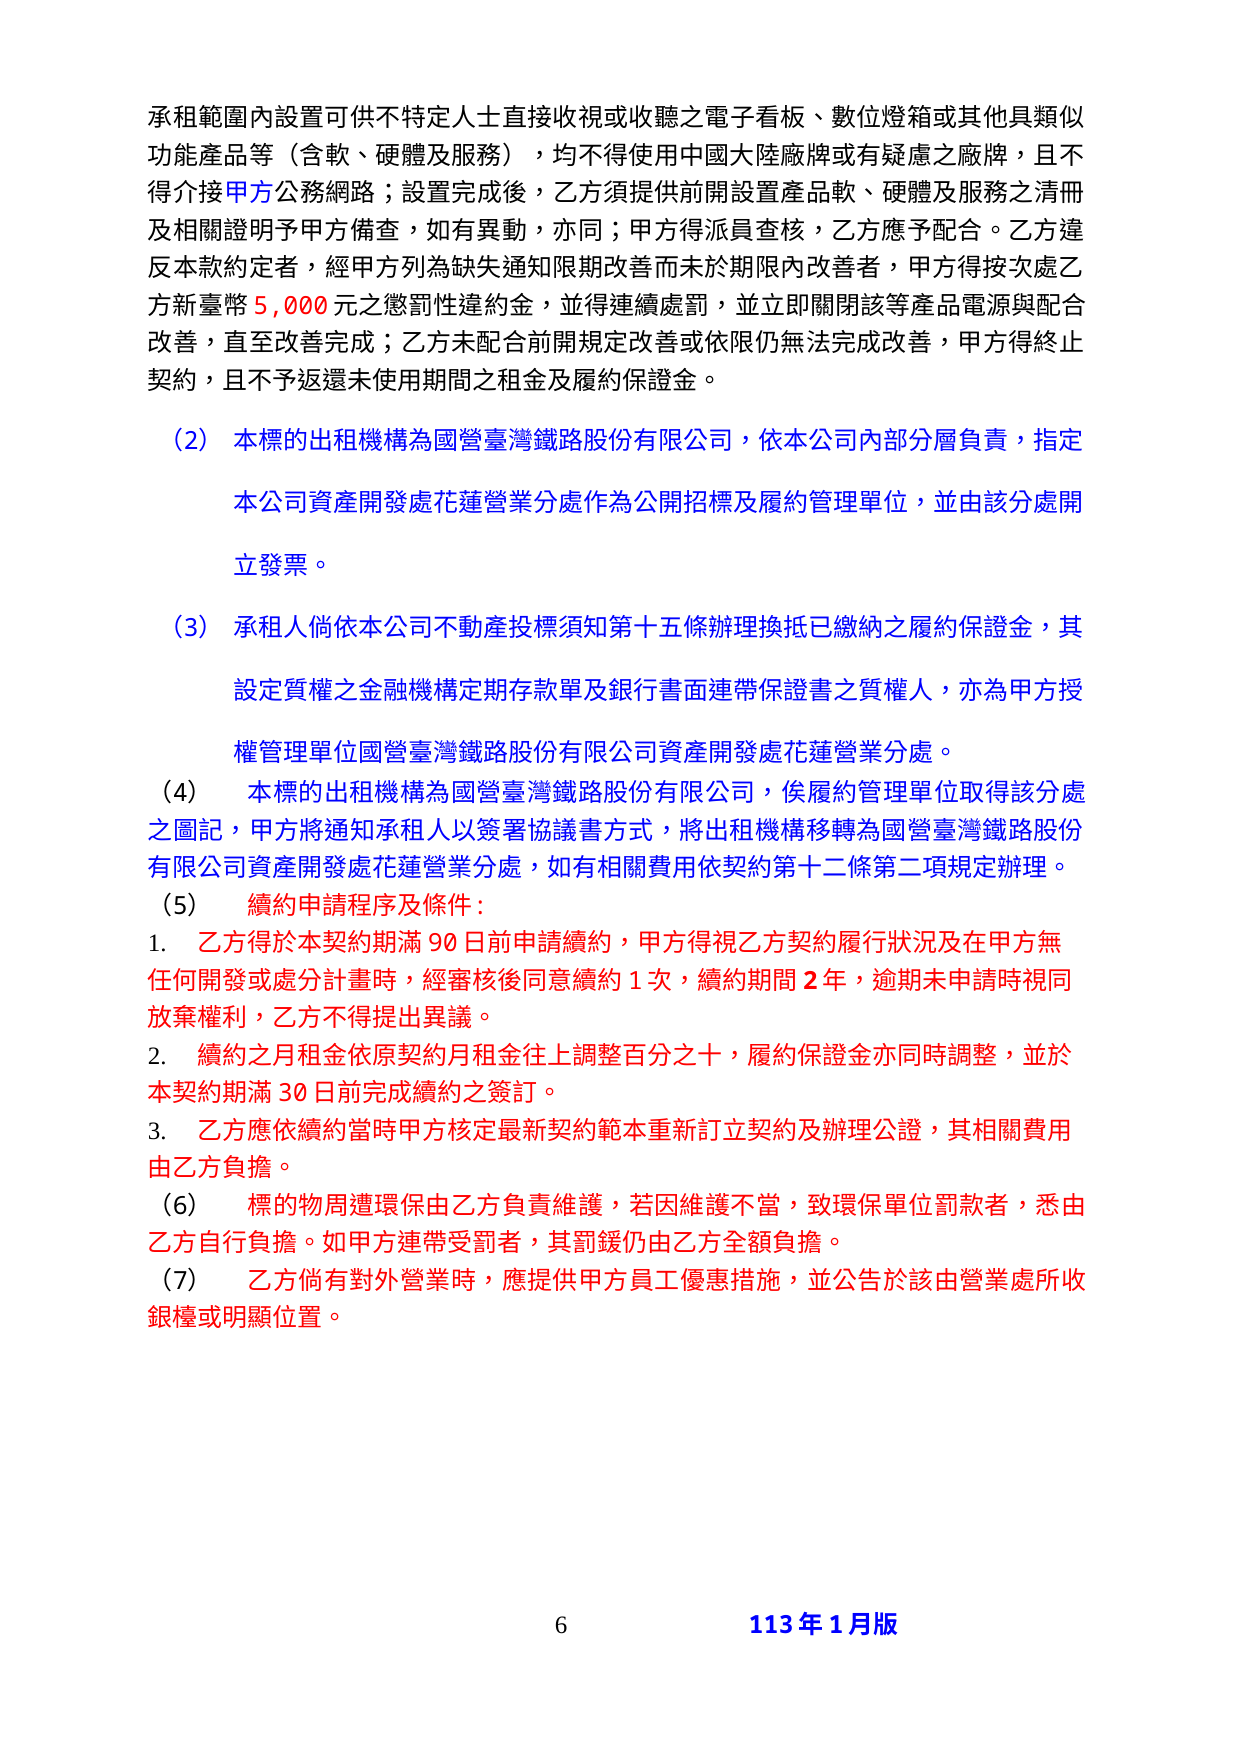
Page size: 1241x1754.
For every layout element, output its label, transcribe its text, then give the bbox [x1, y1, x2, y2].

list 續約之月租金依原契約月租金往上調整百分之十，履約保證金亦同時調整，並於本契約期滿30日前完成續約之簽訂。 [148, 1034, 1087, 1109]
list 承租人倘依本公司不動產投標須知第十五條辦理換抵已繳納之履約保證金，其設定質權之金融機構定期存款單及銀行書面連帶保證書之質權人，亦為甲方授權管理單位國營臺灣鐵路股份有限公司資產開發處花蓮營業分處。 [158, 584, 1092, 772]
list 本標的出租機構為國營臺灣鐵路股份有限公司，俟履約管理單位取得該分處之圖記，甲方將通知承租人以簽署協議書方式，將出租機構移轉為國營臺灣鐵路股份有限公司資產開發處花蓮營業分處，如有相關費用依契約第十二條第二項規定辦理。 [148, 772, 1087, 884]
list 續約申請程序及條件: [148, 884, 1087, 922]
list 標的物周遭環保由乙方負責維護，若因維護不當，致環保單位罰款者，悉由乙方自行負擔。如甲方連帶受罰者，其罰鍰仍由乙方全額負擔。 [148, 1184, 1087, 1259]
list 本標的出租機構為國營臺灣鐵路股份有限公司，依本公司內部分層負責，指定本公司資產開發處花蓮營業分處作為公開招標及履約管理單位，並由該分處開立發票。 [158, 397, 1092, 584]
list 乙方倘有對外營業時，應提供甲方員工優惠措施，並公告於該由營業處所收銀檯或明顯位置。 [148, 1259, 1087, 1334]
list 乙方應依續約當時甲方核定最新契約範本重新訂立契約及辦理公證，其相關費用由乙方負擔。 [148, 1109, 1087, 1184]
list 承租範圍內設置可供不特定人士直接收視或收聽之電子看板、數位燈箱或其他具類似功能產品等（含軟、硬體及服務），均不得使用中國大陸廠牌或有疑慮之廠牌，且不得介接甲方公務網路；設置完成後，乙方須提供前開設置產品軟、硬體及服務之清冊及相關證明予甲方備查，如有異動，亦同；甲方得派員查核，乙方應予配合。乙方違反本款約定者，經甲方列為缺失通知限期改善而未於期限內改善者，甲方得按次處乙方新臺幣5,000元之懲罰性違約金，並得連續處罰，並立即關閉該等產品電源與配合改善，直至改善完成；乙方未配合前開規定改善或依限仍無法完成改善，甲方得終止契約，且不予返還未使用期間之租金及履約保證金。 [148, 97, 1087, 397]
list 乙方得於本契約期滿90日前申請續約，甲方得視乙方契約履行狀況及在甲方無任何開發或處分計畫時，經審核後同意續約1次，續約期間2年，逾期未申請時視同放棄權利，乙方不得提出異議。 [148, 922, 1087, 1034]
